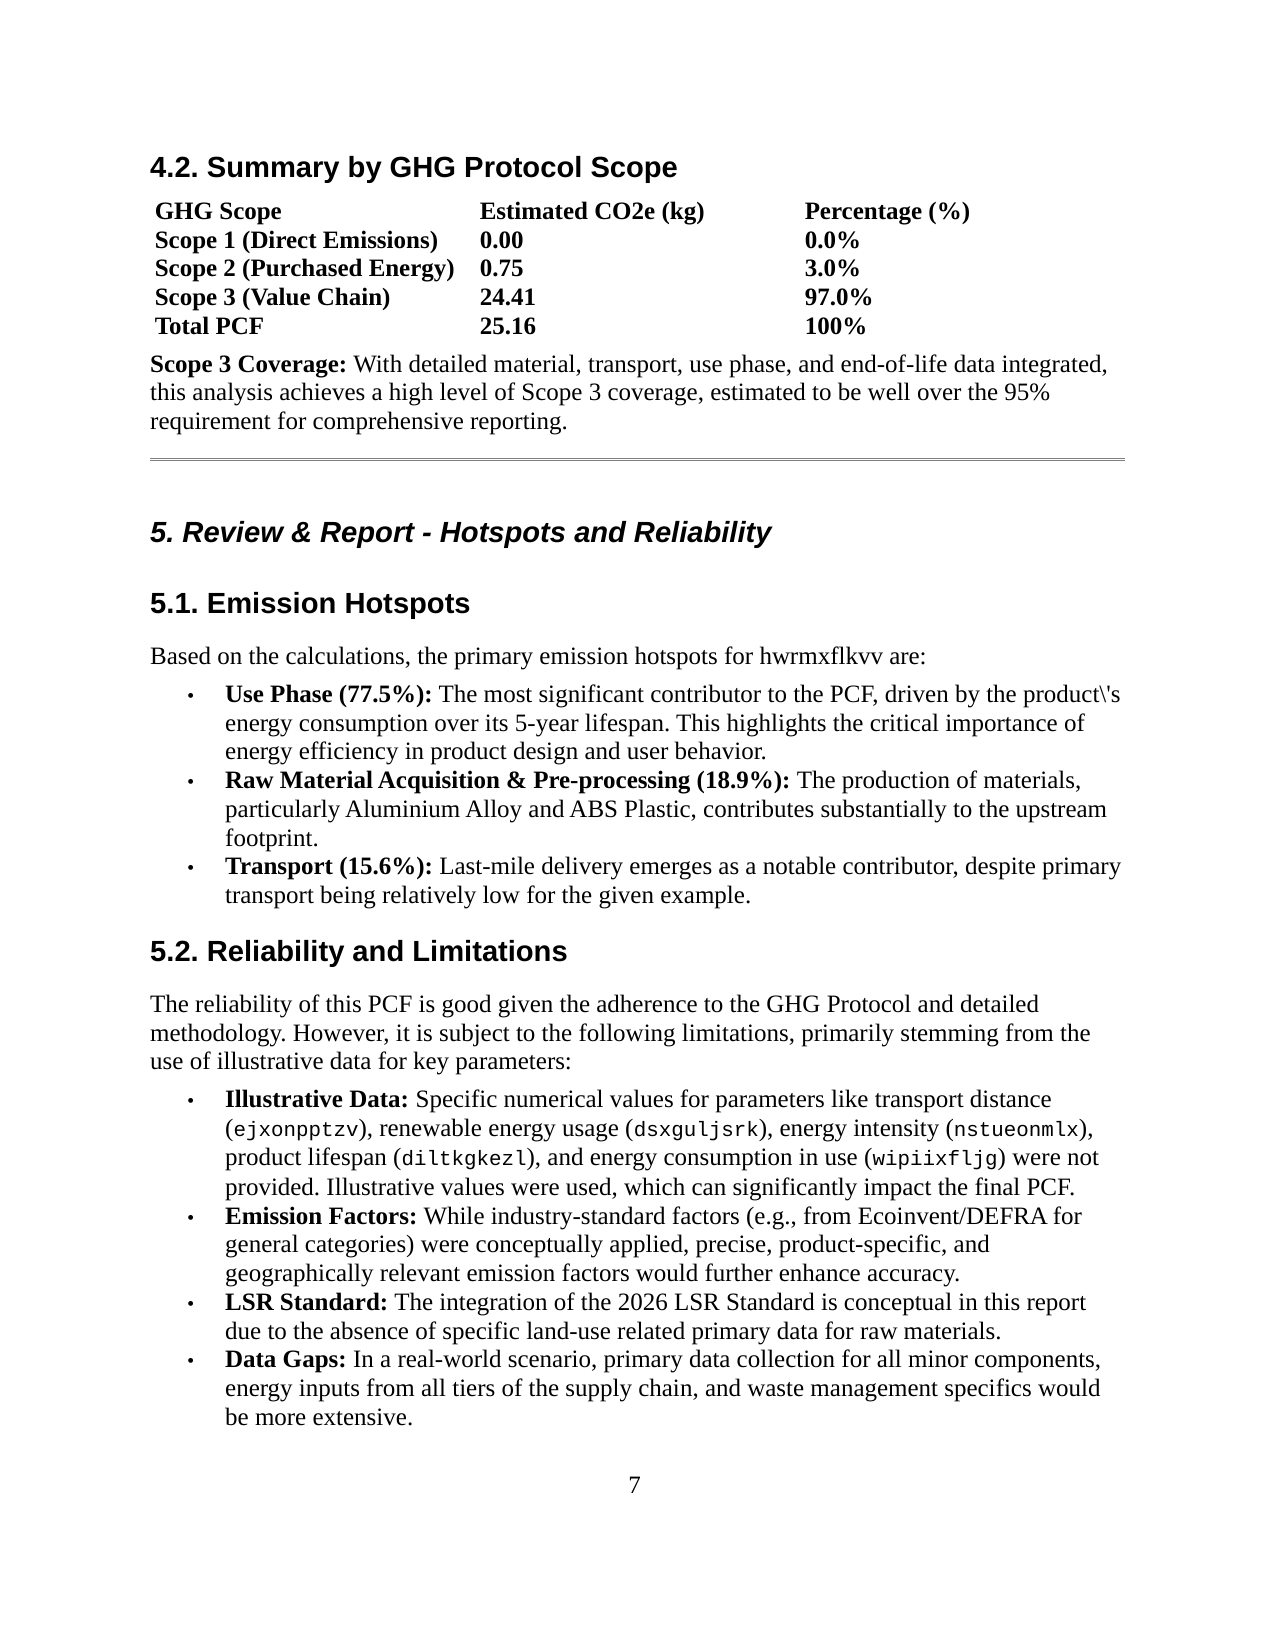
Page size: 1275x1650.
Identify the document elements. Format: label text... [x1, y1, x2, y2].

table_header GHG Scope [150, 196, 475, 225]
subtitle 4.2. Summary by GHG Protocol Scope [150, 150, 1125, 183]
list Illustrative Data: Specific numerical values for parameters like transport distance (ejxonpptzv), renewable energy usage (dsxguljsrk), energy intensity (nstueonmlx), product lifespan (diltkgkezl), and energy consumption in use (wipiixfljg) were not provided. Illustrative values were used, which can significantly impact the final PCF. [187, 1084, 1125, 1201]
table_cell 25.16 [475, 311, 800, 340]
table_cell Total PCF [150, 311, 475, 340]
table_cell Scope 1 (Direct Emissions) [150, 225, 475, 253]
text Scope 3 Coverage: With detailed material, transport, use phase, and end-of-life data integrated, this analysis achieves a high level of Scope 3 coverage, estimated to be well over the 95% requirement for comprehensive reporting. [150, 349, 1125, 435]
table_cell 3.0% [800, 254, 1125, 282]
table_cell 0.0% [800, 225, 1125, 253]
list Emission Factors: While industry-standard factors (e.g., from Ecoinvent/DEFRA for general categories) were conceptually applied, precise, product-specific, and geographically relevant emission factors would further enhance accuracy. [187, 1201, 1125, 1287]
list Use Phase (77.5%): The most significant contributor to the PCF, driven by the product\'s energy consumption over its 5-year lifespan. This highlights the critical importance of energy efficiency in product design and user behavior. [187, 679, 1125, 765]
table_header Estimated CO2e (kg) [475, 196, 800, 225]
list LSR Standard: The integration of the 2026 LSR Standard is conceptual in this report due to the absence of specific land-use related primary data for raw materials. [187, 1287, 1125, 1344]
table_cell Scope 2 (Purchased Energy) [150, 254, 475, 282]
table_cell 24.41 [475, 282, 800, 311]
table_cell 0.00 [475, 225, 800, 253]
subtitle 5. Review & Report - Hotspots and Reliability [150, 515, 1125, 549]
subtitle 5.2. Reliability and Limitations [150, 934, 1125, 967]
list Data Gaps: In a real-world scenario, primary data collection for all minor components, energy inputs from all tiers of the supply chain, and waste management specifics would be more extensive. [187, 1344, 1125, 1431]
table_cell 0.75 [475, 254, 800, 282]
text Based on the calculations, the primary emission hotspots for hwrmxflkvv are: [150, 641, 1125, 670]
table_cell 100% [800, 311, 1125, 340]
table_cell 97.0% [800, 282, 1125, 311]
list Raw Material Acquisition & Pre-processing (18.9%): The production of materials, particularly Aluminium Alloy and ABS Plastic, contributes substantially to the upstream footprint. [187, 765, 1125, 851]
table_header Percentage (%) [800, 196, 1125, 225]
list Transport (15.6%): Last-mile delivery emerges as a notable contributor, despite primary transport being relatively low for the given example. [187, 851, 1125, 909]
table_cell Scope 3 (Value Chain) [150, 282, 475, 311]
text The reliability of this PCF is good given the adherence to the GHG Protocol and detailed methodology. However, it is subject to the following limitations, primarily stemming from the use of illustrative data for key parameters: [150, 989, 1125, 1075]
subtitle 5.1. Emission Hotspots [150, 586, 1125, 620]
